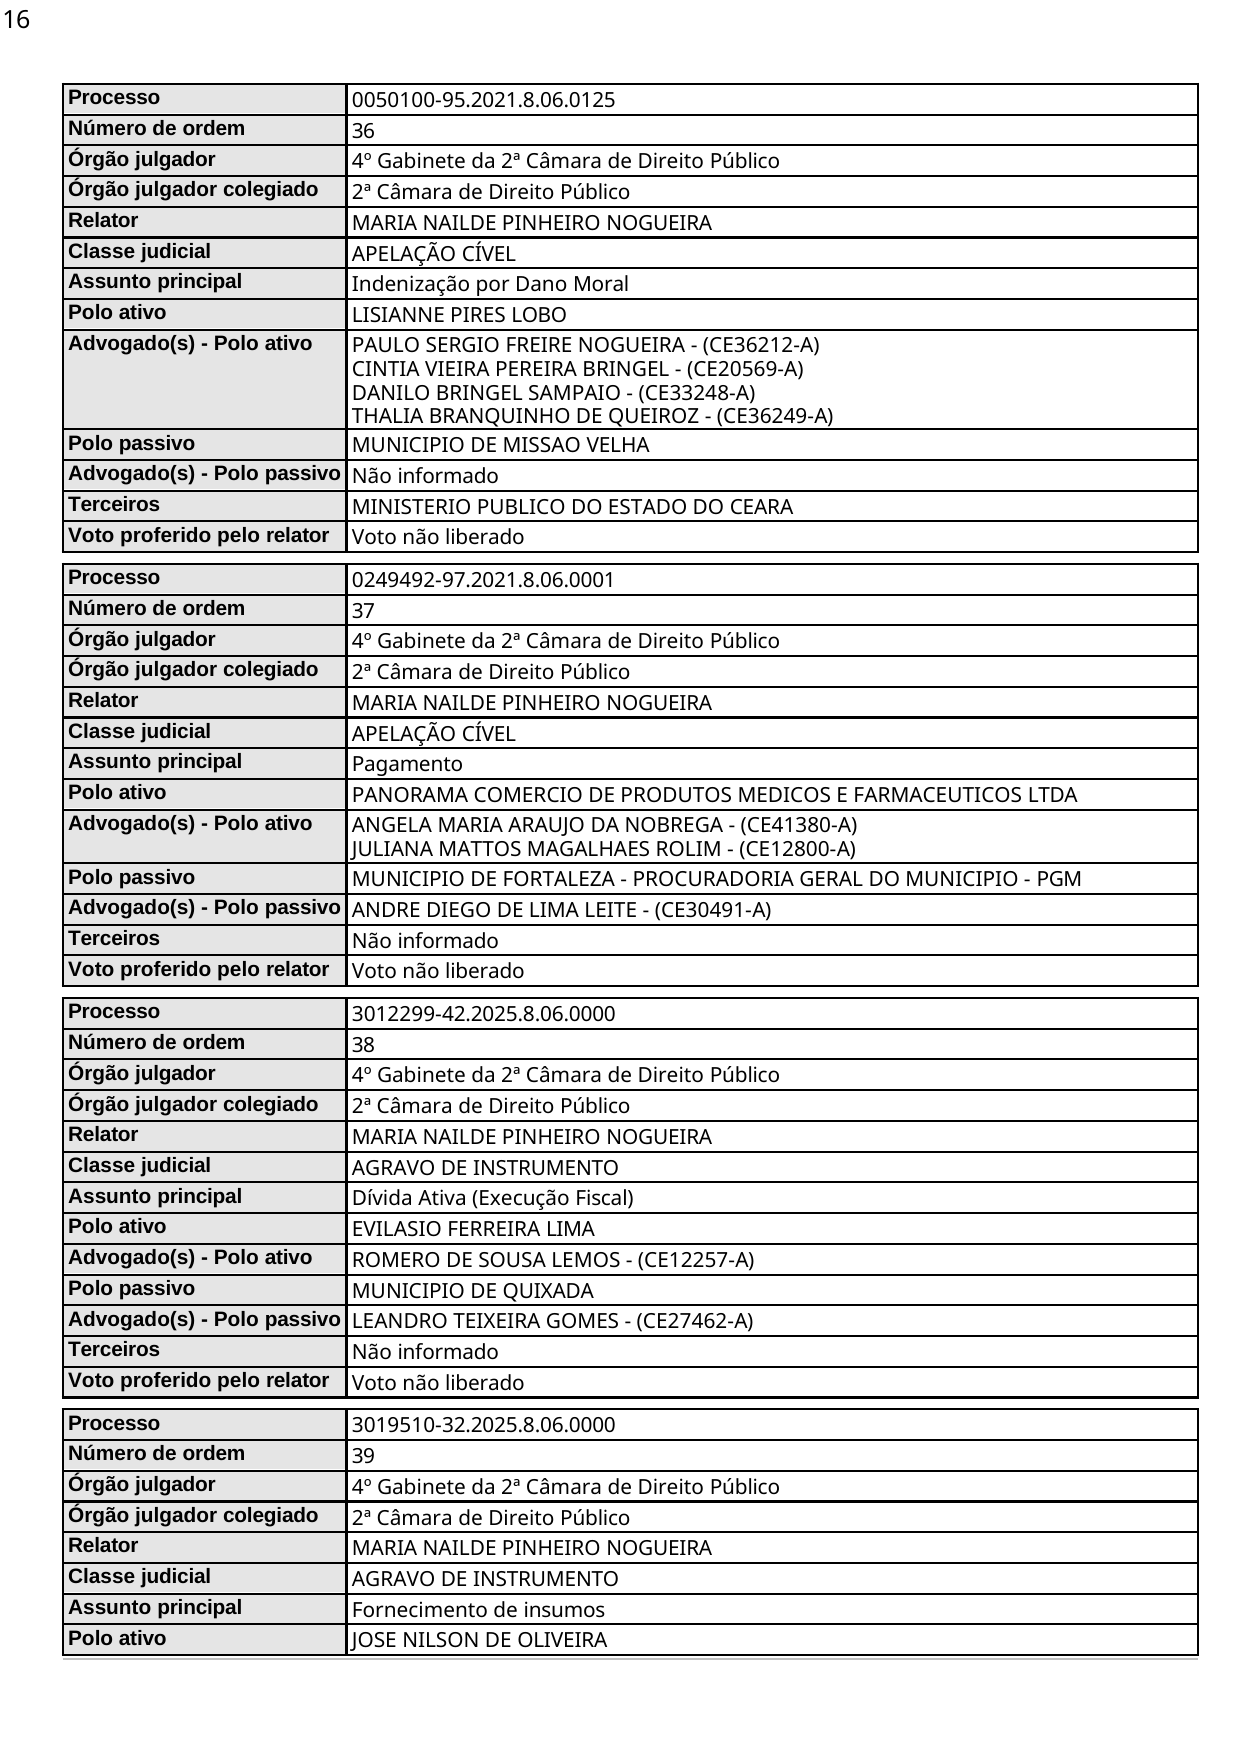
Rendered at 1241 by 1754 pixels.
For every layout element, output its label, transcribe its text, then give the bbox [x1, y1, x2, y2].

table_cell Órgão julgador colegiado [64, 1503, 345, 1531]
table_cell PANORAMA COMERCIO DE PRODUTOS MEDICOS E FARMACEUTICOS LTDA [348, 780, 1197, 808]
table_cell 39 [348, 1441, 1197, 1469]
table_cell Voto proferido pelo relator [64, 956, 345, 985]
table_cell AGRAVO DE INSTRUMENTO [348, 1564, 1197, 1592]
table_header Processo [64, 999, 345, 1028]
table_cell LEANDRO TEIXEIRA GOMES - (CE27462-A) [348, 1306, 1197, 1335]
table_cell Órgão julgador [64, 1472, 345, 1500]
table_header 0249492-97.2021.8.06.0001 [348, 565, 1197, 593]
table_cell Polo passivo [64, 864, 345, 893]
table_cell MARIA NAILDE PINHEIRO NOGUEIRA [348, 1533, 1197, 1562]
table_cell 4º Gabinete da 2ª Câmara de Direito Público [348, 626, 1197, 655]
table_cell Assunto principal [64, 749, 345, 778]
table_cell Órgão julgador colegiado [64, 177, 345, 206]
table_cell Relator [64, 208, 345, 236]
table_cell EVILASIO FERREIRA LIMA [348, 1214, 1197, 1243]
table_cell Classe judicial [64, 1153, 345, 1181]
table_cell MINISTERIO PUBLICO DO ESTADO DO CEARA [348, 492, 1197, 520]
table_cell Relator [64, 1122, 345, 1151]
table_cell 4º Gabinete da 2ª Câmara de Direito Público [348, 1060, 1197, 1089]
table_cell AGRAVO DE INSTRUMENTO [348, 1153, 1197, 1181]
table_cell Órgão julgador colegiado [64, 657, 345, 686]
table_cell Polo ativo [64, 780, 345, 808]
table_cell Dívida Ativa (Execução Fiscal) [348, 1183, 1197, 1212]
table_cell Fornecimento de insumos [348, 1595, 1197, 1623]
table_cell Número de ordem [64, 1030, 345, 1058]
table_cell MARIA NAILDE PINHEIRO NOGUEIRA [348, 688, 1197, 716]
table_cell MUNICIPIO DE MISSAO VELHA [348, 430, 1197, 459]
table_cell Advogado(s) - Polo passivo [64, 895, 345, 924]
table_cell ANGELA MARIA ARAUJO DA NOBREGA - (CE41380-A) JULIANA MATTOS MAGALHAES ROLIM - (CE12800-A) [348, 811, 1197, 862]
table_cell ROMERO DE SOUSA LEMOS - (CE12257-A) [348, 1245, 1197, 1273]
table_cell Polo ativo [64, 300, 345, 328]
table_cell Órgão julgador colegiado [64, 1091, 345, 1120]
table_cell Polo passivo [64, 1276, 345, 1304]
table_cell Classe judicial [64, 1564, 345, 1592]
table_header Processo [64, 1410, 345, 1439]
table_cell 2ª Câmara de Direito Público [348, 1503, 1197, 1531]
table_header Processo [64, 85, 345, 113]
table_cell Advogado(s) - Polo ativo [64, 811, 345, 862]
table_cell Advogado(s) - Polo passivo [64, 1306, 345, 1335]
table_cell Relator [64, 1533, 345, 1562]
table_header Processo [64, 565, 345, 593]
table_cell Terceiros [64, 926, 345, 954]
table_cell Advogado(s) - Polo ativo [64, 1245, 345, 1273]
table_cell Voto não liberado [348, 956, 1197, 985]
table_cell Voto proferido pelo relator [64, 1368, 345, 1396]
table_cell 37 [348, 596, 1197, 624]
table_cell Não informado [348, 1337, 1197, 1366]
table_header 3012299-42.2025.8.06.0000 [348, 999, 1197, 1028]
table_cell Polo passivo [64, 430, 345, 459]
table_cell Não informado [348, 461, 1197, 489]
table_cell JOSE NILSON DE OLIVEIRA [348, 1625, 1197, 1654]
table_cell 4º Gabinete da 2ª Câmara de Direito Público [348, 1472, 1197, 1500]
table_cell Assunto principal [64, 1595, 345, 1623]
table_cell Pagamento [348, 749, 1197, 778]
table_cell Advogado(s) - Polo ativo [64, 331, 345, 428]
table_cell 2ª Câmara de Direito Público [348, 1091, 1197, 1120]
table_cell APELAÇÃO CÍVEL [348, 239, 1197, 267]
table_cell MUNICIPIO DE FORTALEZA - PROCURADORIA GERAL DO MUNICIPIO - PGM [348, 864, 1197, 893]
table_cell MARIA NAILDE PINHEIRO NOGUEIRA [348, 208, 1197, 236]
table_cell Órgão julgador [64, 146, 345, 175]
table_cell ANDRE DIEGO DE LIMA LEITE - (CE30491-A) [348, 895, 1197, 924]
table_cell MARIA NAILDE PINHEIRO NOGUEIRA [348, 1122, 1197, 1151]
table_cell Número de ordem [64, 116, 345, 144]
table_cell Não informado [348, 926, 1197, 954]
table_cell Voto não liberado [348, 522, 1197, 551]
table_cell APELAÇÃO CÍVEL [348, 719, 1197, 747]
table_cell Relator [64, 688, 345, 716]
table_cell Polo ativo [64, 1214, 345, 1243]
table_cell Terceiros [64, 1337, 345, 1366]
table_cell Assunto principal [64, 269, 345, 298]
table_cell 2ª Câmara de Direito Público [348, 177, 1197, 206]
table_cell Indenização por Dano Moral [348, 269, 1197, 298]
table_cell MUNICIPIO DE QUIXADA [348, 1276, 1197, 1304]
table_cell Advogado(s) - Polo passivo [64, 461, 345, 489]
table_cell Voto não liberado [348, 1368, 1197, 1396]
table_cell Órgão julgador [64, 626, 345, 655]
table_cell Classe judicial [64, 239, 345, 267]
table_cell Número de ordem [64, 1441, 345, 1469]
table_cell Terceiros [64, 492, 345, 520]
table_cell LISIANNE PIRES LOBO [348, 300, 1197, 328]
table_cell Órgão julgador [64, 1060, 345, 1089]
table_cell PAULO SERGIO FREIRE NOGUEIRA - (CE36212-A) CINTIA VIEIRA PEREIRA BRINGEL - (CE20569-A) DANILO BRINGEL SAMPAIO - (CE33248-A) THALIA BRANQUINHO DE QUEIROZ - (CE36249-A) [348, 331, 1197, 428]
table_cell Número de ordem [64, 596, 345, 624]
table_cell Classe judicial [64, 719, 345, 747]
table_header 3019510-32.2025.8.06.0000 [348, 1410, 1197, 1439]
table_cell Polo ativo [64, 1625, 345, 1654]
table_cell Assunto principal [64, 1183, 345, 1212]
table_cell 4º Gabinete da 2ª Câmara de Direito Público [348, 146, 1197, 175]
table_cell 36 [348, 116, 1197, 144]
table_cell Voto proferido pelo relator [64, 522, 345, 551]
table_cell 38 [348, 1030, 1197, 1058]
table_cell 2ª Câmara de Direito Público [348, 657, 1197, 686]
table_header 0050100-95.2021.8.06.0125 [348, 85, 1197, 113]
